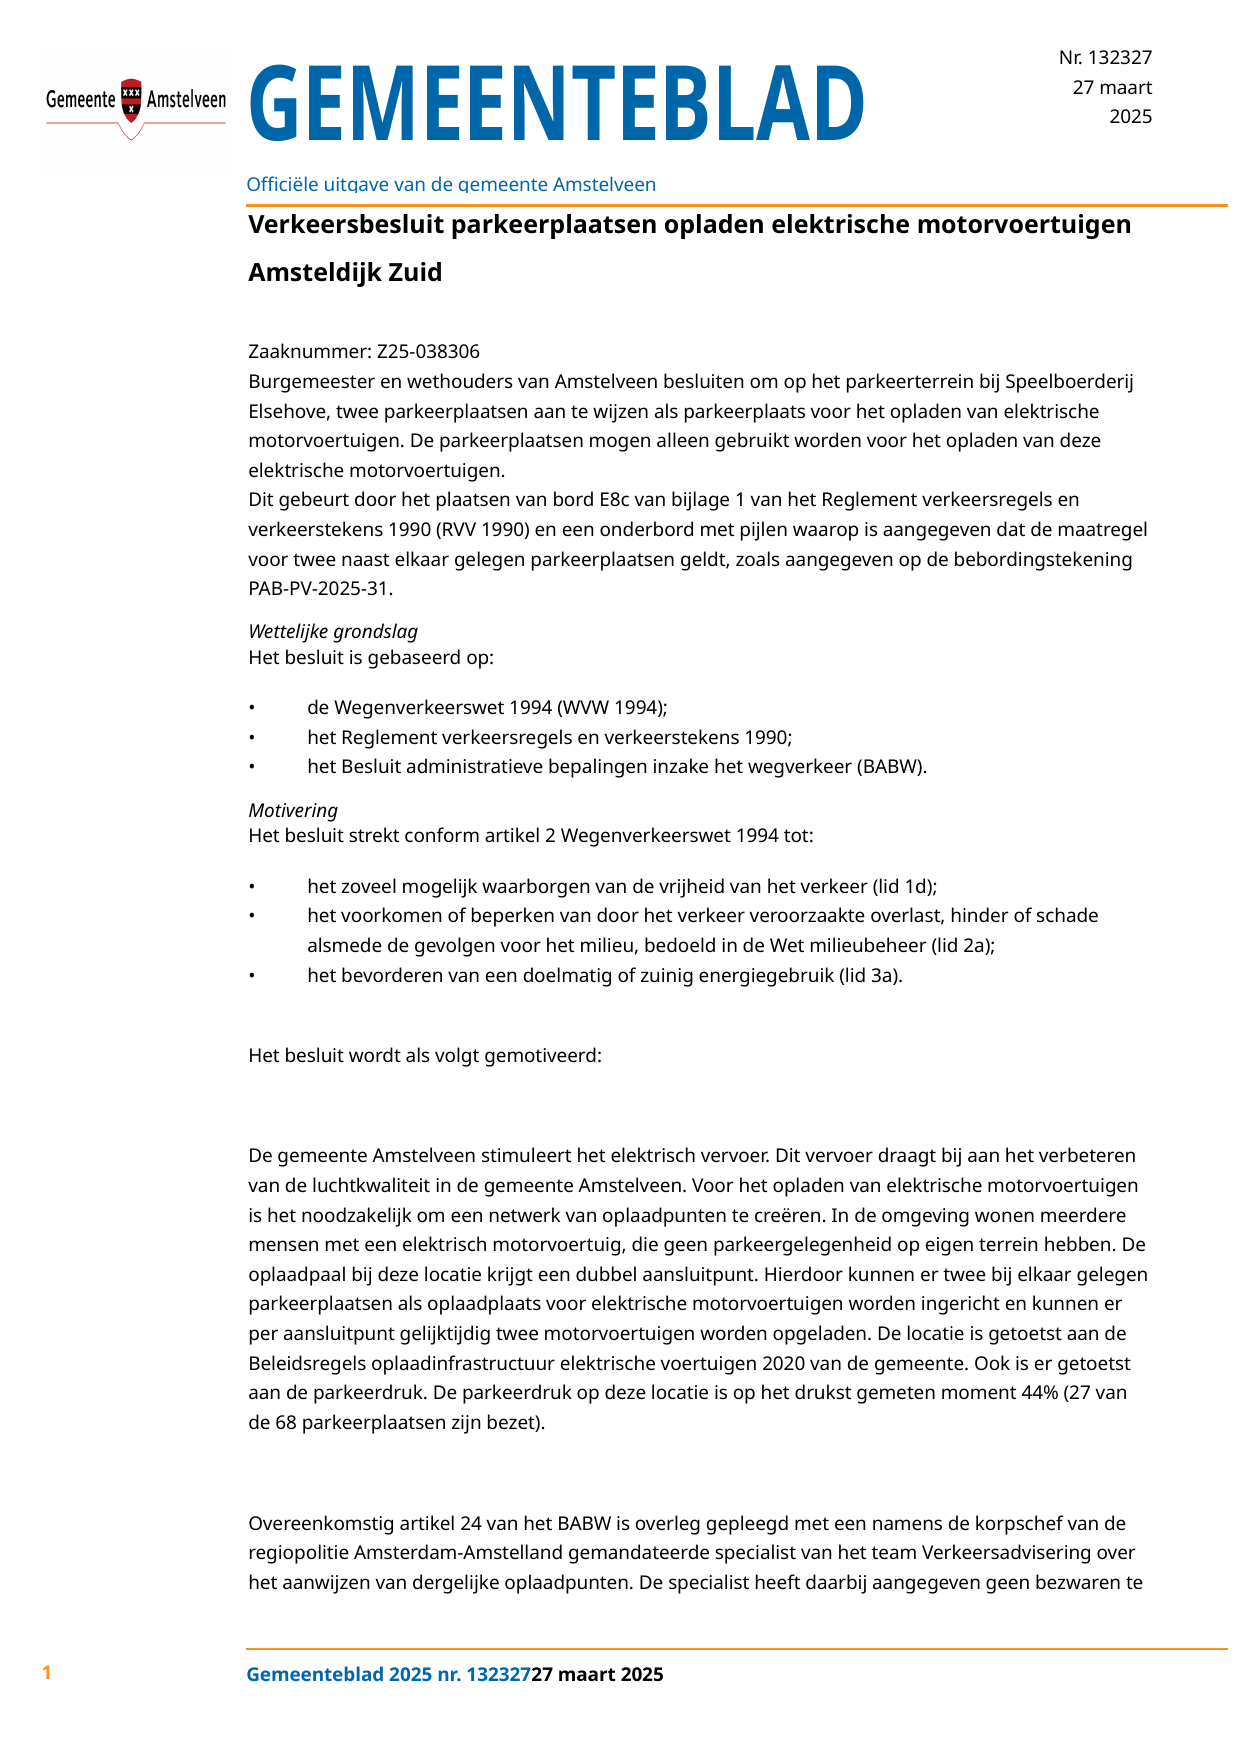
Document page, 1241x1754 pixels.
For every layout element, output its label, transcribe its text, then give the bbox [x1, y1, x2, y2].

text Burgemeester en wethouders van Amstelveen besluiten om op het parkeerterrein bij Speelboerderij Elsehove, twee parkeerplaatsen aan te wijzen als parkeerplaats voor het opladen van elektrische motorvoertuigen. De parkeerplaatsen mogen alleen gebruikt worden voor het opladen van deze elektrische motorvoertuigen. [248, 368, 1152, 483]
text Overeenkomstig artikel 24 van het BABW is overleg gepleegd met een namens de korpschef van de regiopolitie Amsterdam-Amstelland gemandateerde specialist van het team Verkeersadvisering over het aanwijzen van dergelijke oplaadpunten. De specialist heeft daarbij aangegeven geen bezwaren te [248, 1510, 1152, 1594]
text Wettelijke grondslag [248, 618, 1152, 644]
list het Reglement verkeersregels en verkeerstekens 1990; [248, 724, 1152, 750]
list het voorkomen of beperken van door het verkeer veroorzaakte overlast, hinder of schade alsmede de gevolgen voor het milieu, bedoeld in de Wet milieubeheer (lid 2a); [248, 903, 1152, 958]
text De gemeente Amstelveen stimuleert het elektrisch vervoer. Dit vervoer draagt bij aan het verbeteren van de luchtkwaliteit in de gemeente Amstelveen. Voor het opladen van elektrische motorvoertuigen is het noodzakelijk om een netwerk van oplaadpunten te creëren. In de omgeving wonen meerdere mensen met een elektrisch motorvoertuig, die geen parkeergelegenheid op eigen terrein hebben. De oplaadpaal bij deze locatie krijgt een dubbel aansluitpunt. Hierdoor kunnen er twee bij elkaar gelegen parkeerplaatsen als oplaadplaats voor elektrische motorvoertuigen worden ingericht en kunnen er per aansluitpunt gelijktijdig twee motorvoertuigen worden opgeladen. De locatie is getoetst aan de Beleidsregels oplaadinfrastructuur elektrische voertuigen 2020 van de gemeente. Ook is er getoetst aan de parkeerdruk. De parkeerdruk op deze locatie is op het drukst gemeten moment 44% (27 van de 68 parkeerplaatsen zijn bezet). [248, 1143, 1152, 1434]
list de Wegenverkeerswet 1994 (WVW 1994); [248, 694, 1152, 720]
text Het besluit is gebaseerd op: [248, 644, 1152, 670]
text Het besluit wordt als volgt gemotiveerd: [248, 1042, 1152, 1067]
list het bevorderen van een doelmatig of zuinig energiegebruik (lid 3a). [248, 962, 1152, 987]
list het Besluit administratieve bepalingen inzake het wegverkeer (BABW). [248, 754, 1152, 779]
list het zoveel mogelijk waarborgen van de vrijheid van het verkeer (lid 1d); [248, 873, 1152, 899]
picture [41, 47, 231, 172]
text Het besluit strekt conform artikel 2 Wegenverkeerswet 1994 tot: [248, 823, 1152, 848]
text Motivering [248, 797, 1152, 823]
text Zaaknummer: Z25-038306 [248, 339, 1152, 364]
text Verkeersbesluit parkeerplaatsen opladen elektrische motorvoertuigen Amsteldijk Zuid [248, 207, 1152, 288]
text Dit gebeurt door het plaatsen van bord E8c van bijlage 1 van het Reglement verkeersregels en verkeerstekens 1990 (RVV 1990) en een onderbord met pijlen waarop is aangegeven dat de maatregel voor twee naast elkaar gelegen parkeerplaatsen geldt, zoals aangegeven op de bebordingstekening PAB-PV-2025-31. [248, 487, 1152, 601]
